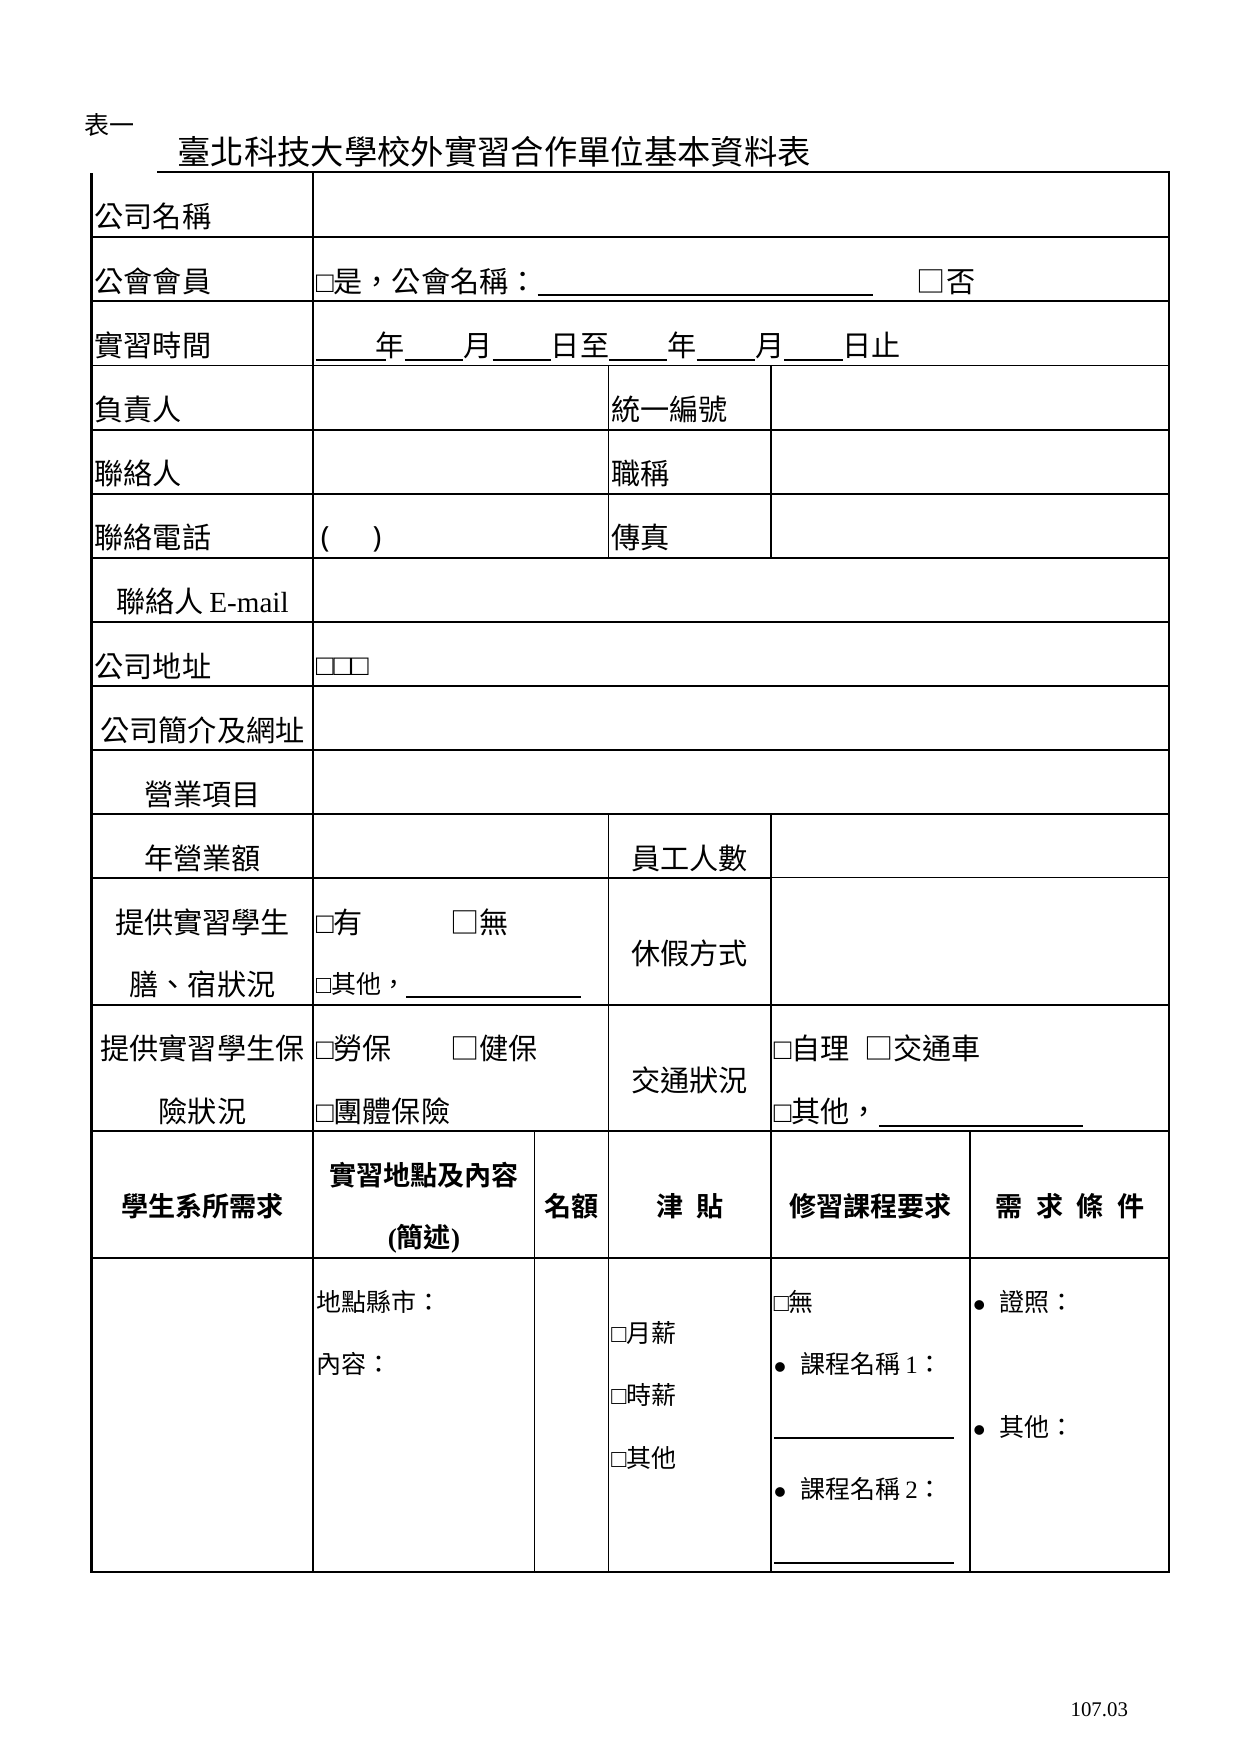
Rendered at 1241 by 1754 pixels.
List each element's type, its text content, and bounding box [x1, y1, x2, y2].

table_cell 學生系所需求 [93, 1132, 312, 1257]
table_cell 聯絡人E-mail [93, 559, 312, 621]
table_cell 實習地點及內容 (簡述) [314, 1132, 534, 1257]
table_cell 聯絡電話 [93, 495, 312, 557]
table_cell [314, 687, 1168, 749]
table_cell 提供實習學生 膳、宿狀況 [93, 879, 312, 1004]
table_cell 營業項目 [93, 751, 312, 813]
table_cell 年營業額 [93, 815, 312, 877]
table_cell □是，公會名稱： □否 [314, 238, 1168, 300]
table_header 公司名稱 [93, 173, 312, 236]
table_cell □月薪 □時薪 □其他 [609, 1259, 770, 1571]
table_header [314, 173, 1168, 236]
table_cell □勞保 □健保 □團體保險 [314, 1006, 608, 1130]
table_cell 負責人 [93, 366, 312, 429]
table_cell 實習時間 [93, 302, 312, 365]
table_cell 津 貼 [609, 1132, 770, 1257]
table_cell 職稱 [609, 431, 770, 493]
table_cell [772, 815, 1168, 877]
table_cell [314, 366, 608, 429]
table_cell □無 課程名稱1： 課程名稱2： [772, 1259, 969, 1571]
table_cell 員工人數 [609, 815, 770, 877]
table_cell ( ) [314, 495, 608, 557]
table_cell [314, 751, 1168, 813]
table_cell 需 求 條 件 [971, 1132, 1168, 1257]
table_cell 公司地址 [93, 623, 312, 685]
table_cell 證照： 其他： [971, 1259, 1168, 1571]
table_cell 交通狀況 [609, 1006, 770, 1130]
table_cell 統一編號 [609, 366, 770, 429]
table_cell 修習課程要求 [772, 1132, 969, 1257]
table_cell [314, 431, 608, 493]
table_cell 傳真 [609, 495, 770, 557]
table_cell [93, 1259, 312, 1571]
table_cell [772, 366, 1168, 429]
table_cell [535, 1259, 608, 1571]
table_cell [772, 495, 1168, 557]
table_cell □□□ [314, 623, 1168, 685]
table_cell 名額 [535, 1132, 608, 1257]
table_cell [314, 815, 608, 877]
text 表一 [84, 105, 142, 141]
table_cell 公會會員 [93, 238, 312, 300]
text [69, 98, 157, 173]
table_cell [314, 559, 1168, 621]
table_cell 休假方式 [609, 879, 770, 1004]
text 臺北科技大學校外實習合作單位基本資料表 [177, 108, 1152, 171]
table_cell 公司簡介及網址 [93, 687, 312, 749]
table_cell □自理 □交通車 □其他， [772, 1006, 1168, 1130]
table_cell [772, 878, 1168, 1004]
table_cell 聯絡人 [93, 431, 312, 493]
table_cell □有 □無 □其他， [314, 879, 608, 1004]
table_cell 提供實習學生保險狀況 [93, 1006, 312, 1130]
table_cell 地點縣市： 內容： [314, 1259, 534, 1571]
table_cell 年 月 日至 年 月 日止 [314, 302, 1168, 365]
table_cell [772, 431, 1168, 493]
